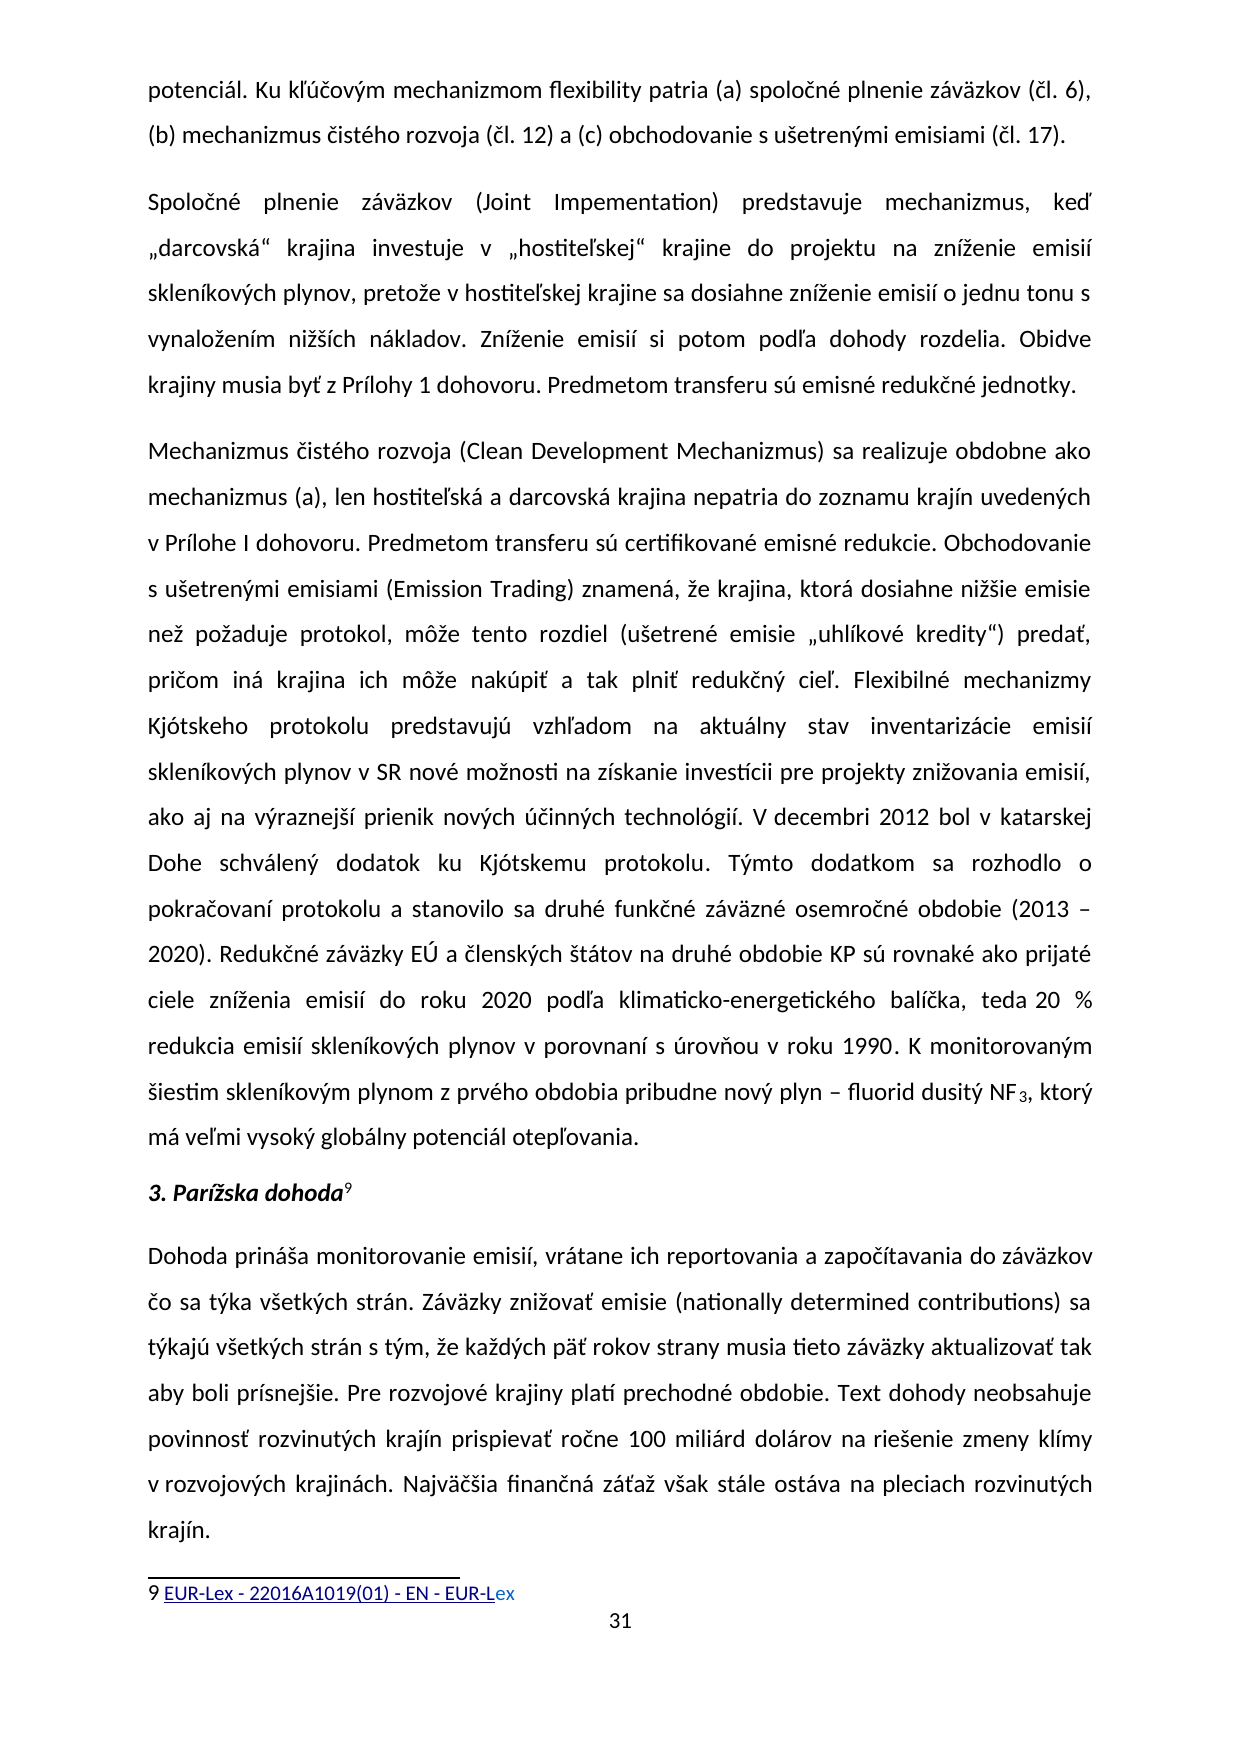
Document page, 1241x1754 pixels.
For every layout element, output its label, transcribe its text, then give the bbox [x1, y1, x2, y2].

text 3. Parížska dohoda [148, 1178, 1093, 1208]
text Spoločné plnenie záväzkov (Joint Impementation) predstavuje mechanizmus, keď „darcovská“ krajina investuje v „hostiteľskej“ krajine do projektu na zníženie emisií skleníkových plynov, pretože v hostiteľskej krajine sa dosiahne zníženie emisií o jednu tonu s vynaložením nižších nákladov. Zníženie emisií si potom podľa dohody rozdelia. Obidve krajiny musia byť z Prílohy 1 dohovoru. Predmetom transferu sú emisné redukčné jednotky. [148, 186, 1093, 399]
text Dohoda prináša monitorovanie emisií, vrátane ich reportovania a započítavania do záväzkov čo sa týka všetkých strán. Záväzky znižovať emisie (nationally determined contributions) sa týkajú všetkých strán s tým, že každých päť rokov strany musia tieto záväzky aktualizovať tak aby boli prísnejšie. Pre rozvojové krajiny platí prechodné obdobie. Text dohody neobsahuje povinnosť rozvinutých krajín prispievať ročne 100 miliárd dolárov na riešenie zmeny klímy v rozvojových krajinách. Najväčšia finančná záťaž však stále ostáva na pleciach rozvinutých krajín. [148, 1240, 1093, 1545]
text EUR-Lex - 22016A1019(01) - EN - EUR-Lex [148, 1578, 1093, 1606]
text potenciál. Ku kľúčovým mechanizmom flexibility patria (a) spoločné plnenie záväzkov (čl. 6), (b) mechanizmus čistého rozvoja (čl. 12) a (c) obchodovanie s ušetrenými emisiami (čl. 17). [148, 74, 1093, 150]
text Mechanizmus čistého rozvoja (Clean Development Mechanizmus) sa realizuje obdobne ako mechanizmus (a), len hostiteľská a darcovská krajina nepatria do zoznamu krajín uvedených v Prílohe I dohovoru. Predmetom transferu sú certifikované emisné redukcie. Obchodovanie s ušetrenými emisiami (Emission Trading) znamená, že krajina, ktorá dosiahne nižšie emisie než požaduje protokol, môže tento rozdiel (ušetrené emisie „uhlíkové kredity“) predať, pričom iná krajina ich môže nakúpiť a tak plniť redukčný cieľ. Flexibilné mechanizmy Kjótskeho protokolu predstavujú vzhľadom na aktuálny stav inventarizácie emisií skleníkových plynov v SR nové možnosti na získanie investícii pre projekty znižovania emisií, ako aj na výraznejší prienik nových účinných technológií. V decembri 2012 bol v katarskej Dohe schválený dodatok ku Kjótskemu protokolu. Týmto dodatkom sa rozhodlo o pokračovaní protokolu a stanovilo sa druhé funkčné záväzné osemročné obdobie (2013 – 2020). Redukčné záväzky EÚ a členských štátov na druhé obdobie KP sú rovnaké ako prijaté ciele zníženia emisií do roku 2020 podľa klimaticko-energetického balíčka, teda 20 % redukcia emisií skleníkových plynov v porovnaní s úrovňou v roku 1990. K monitorovaným šiestim skleníkovým plynom z prvého obdobia pribudne nový plyn – fluorid dusitý NF3, ktorý má veľmi vysoký globálny potenciál otepľovania. [148, 436, 1093, 1152]
